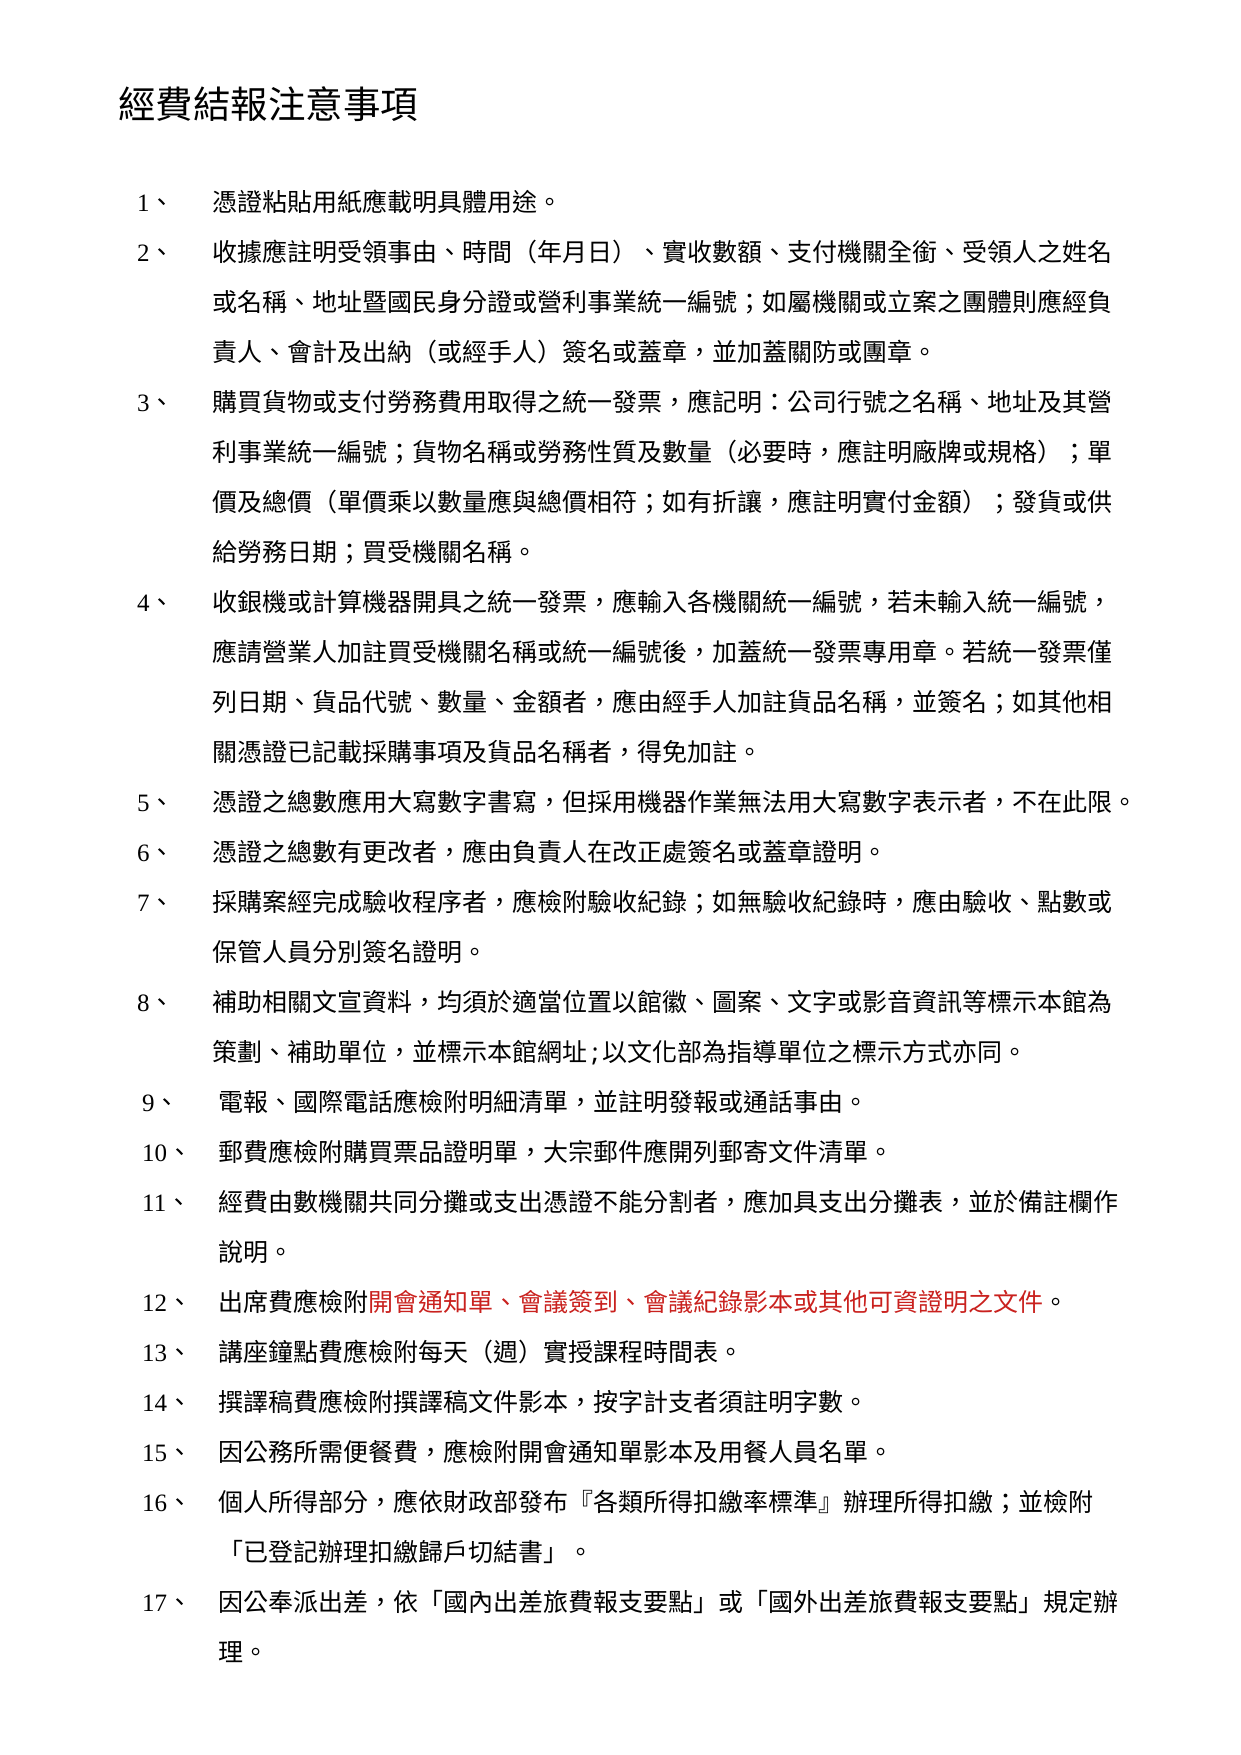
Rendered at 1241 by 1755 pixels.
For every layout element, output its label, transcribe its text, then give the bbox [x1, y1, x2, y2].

list 郵費應檢附購買票品證明單，大宗郵件應開列郵寄文件清單。 [142, 1121, 1122, 1171]
list 收銀機或計算機器開具之統一發票，應輸入各機關統一編號，若未輸入統一編號，應請營業人加註買受機關名稱或統一編號後，加蓋統一發票專用章。若統一發票僅列日期、貨品代號、數量、金額者，應由經手人加註貨品名稱，並簽名；如其他相關憑證已記載採購事項及貨品名稱者，得免加註。 [137, 571, 1122, 771]
list 電報、國際電話應檢附明細清單，並註明發報或通話事由。 [142, 1071, 1122, 1121]
list 經費由數機關共同分攤或支出憑證不能分割者，應加具支出分攤表，並於備註欄作說明。 [142, 1171, 1122, 1271]
list 憑證之總數有更改者，應由負責人在改正處簽名或蓋章證明。 [137, 821, 1122, 871]
list 採購案經完成驗收程序者，應檢附驗收紀錄；如無驗收紀錄時，應由驗收、點數或保管人員分別簽名證明。 [137, 871, 1122, 971]
list 因公奉派出差，依「國內出差旅費報支要點」或「國外出差旅費報支要點」規定辦理。 [142, 1571, 1122, 1671]
list 個人所得部分，應依財政部發布『各類所得扣繳率標準』辦理所得扣繳；並檢附「已登記辦理扣繳歸戶切結書」。 [142, 1471, 1122, 1571]
text 經費結報注意事項 [118, 75, 1122, 129]
list 收據應註明受領事由、時間（年月日）、實收數額、支付機關全銜、受領人之姓名或名稱、地址暨國民身分證或營利事業統一編號；如屬機關或立案之團體則應經負責人、會計及出納（或經手人）簽名或蓋章，並加蓋關防或團章。 [137, 221, 1122, 371]
list 憑證粘貼用紙應載明具體用途。 [137, 171, 1122, 221]
list 出席費應檢附開會通知單、會議簽到、會議紀錄影本或其他可資證明之文件。 [142, 1271, 1122, 1321]
list 撰譯稿費應檢附撰譯稿文件影本，按字計支者須註明字數。 [142, 1371, 1122, 1421]
list 講座鐘點費應檢附每天（週）實授課程時間表。 [142, 1321, 1122, 1371]
list 補助相關文宣資料，均須於適當位置以館徽、圖案、文字或影音資訊等標示本館為策劃、補助單位，並標示本館網址;以文化部為指導單位之標示方式亦同。 [137, 971, 1122, 1071]
list 購買貨物或支付勞務費用取得之統一發票，應記明：公司行號之名稱、地址及其營利事業統一編號；貨物名稱或勞務性質及數量（必要時，應註明廠牌或規格）；單價及總價（單價乘以數量應與總價相符；如有折讓，應註明實付金額）；發貨或供給勞務日期；買受機關名稱。 [137, 371, 1122, 571]
list 憑證之總數應用大寫數字書寫，但採用機器作業無法用大寫數字表示者，不在此限。 [137, 771, 1122, 821]
list 因公務所需便餐費，應檢附開會通知單影本及用餐人員名單。 [142, 1421, 1122, 1471]
